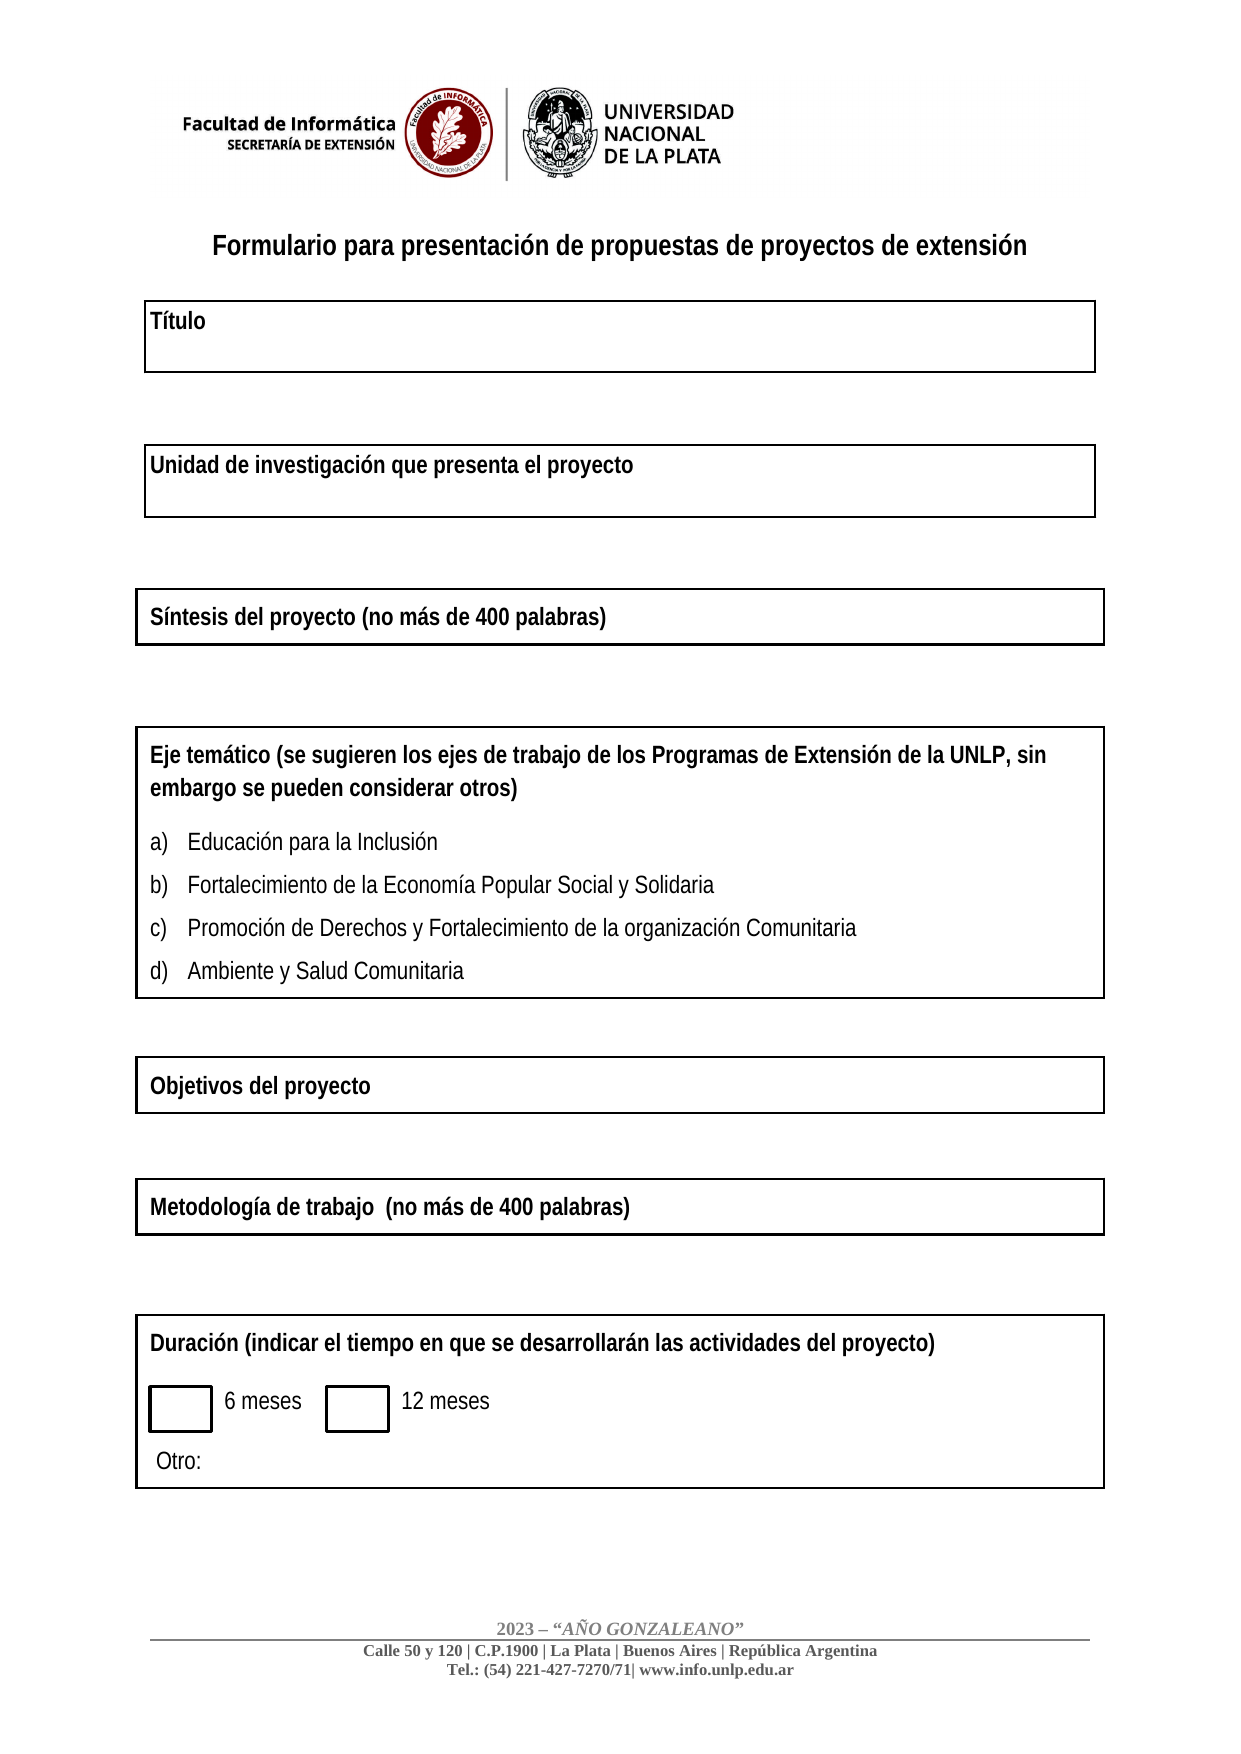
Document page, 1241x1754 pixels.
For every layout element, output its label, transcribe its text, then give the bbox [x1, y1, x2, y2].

list Ambiente y Salud Comunitaria [138, 941, 1103, 997]
text Eje temático (se sugieren los ejes de trabajo de los Programas de Extensión de la UNLP, sin embargo se pueden considerar otros) [138, 728, 1103, 802]
text Duración (indicar el tiempo en que se desarrollarán las actividades del proyecto) [138, 1316, 1103, 1357]
list Promoción de Derechos y Fortalecimiento de la organización Comunitaria [138, 898, 1103, 941]
list Educación para la Inclusión [138, 812, 1103, 855]
picture [150, 75, 1091, 198]
text Otro: [138, 1431, 1103, 1487]
text Unidad de investigación que presenta el proyecto [146, 446, 1094, 478]
text Metodología de trabajo (no más de 400 palabras) [138, 1180, 1103, 1233]
text Título [146, 302, 1094, 334]
text Formulario para presentación de propuestas de proyectos de extensión [150, 228, 1090, 262]
text Síntesis del proyecto (no más de 400 palabras) [138, 590, 1103, 643]
text Objetivos del proyecto [138, 1058, 1103, 1112]
list Fortalecimiento de la Economía Popular Social y Solidaria [138, 855, 1103, 898]
